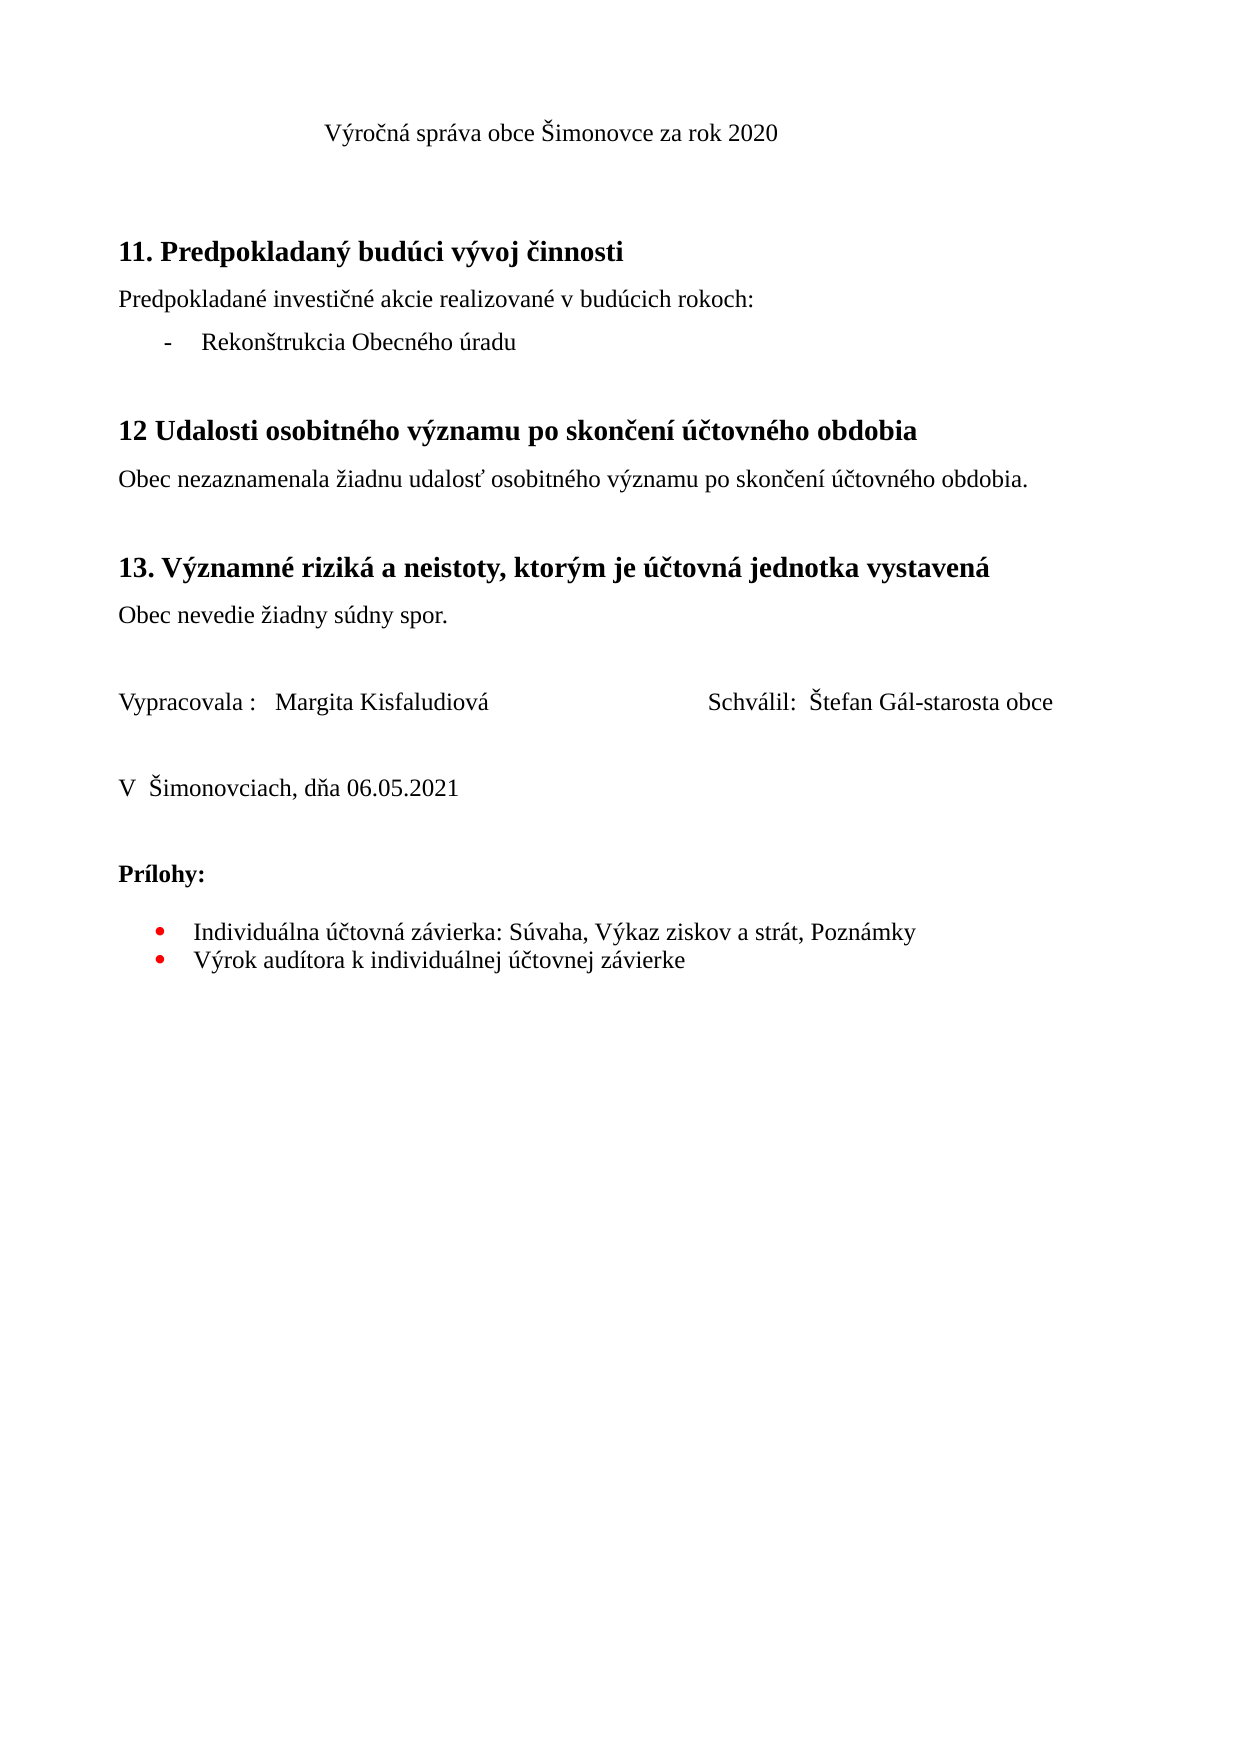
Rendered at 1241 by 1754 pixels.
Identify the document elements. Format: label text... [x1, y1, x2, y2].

list 13. Významné riziká a neistoty, ktorým je účtovná jednotka vystavená [118, 550, 1122, 584]
text Prílohy: [118, 859, 1122, 888]
text Vypracovala : Margita Kisfaludiová Schválil: Štefan Gál-starosta obce [118, 687, 1122, 715]
list Individuálna účtovná závierka: Súvaha, Výkaz ziskov a strát, Poznámky [156, 917, 1122, 945]
text Obec nevedie žiadny súdny spor. [118, 600, 1122, 629]
list 11. Predpokladaný budúci vývoj činnosti [118, 234, 1122, 267]
list Výrok audítora k individuálnej účtovnej závierke [156, 945, 1122, 974]
text Predpokladané investičné akcie realizované v budúcich rokoch: [118, 284, 1122, 313]
list 12 Udalosti osobitného významu po skončení účtovného obdobia [118, 413, 1122, 447]
text Obec nezaznamenala žiadnu udalosť osobitného významu po skončení účtovného obdobia. [118, 464, 1122, 493]
list Rekonštrukcia Obecného úradu [163, 327, 1122, 356]
text V Šimonovciach, dňa 06.05.2021 [118, 773, 1122, 802]
